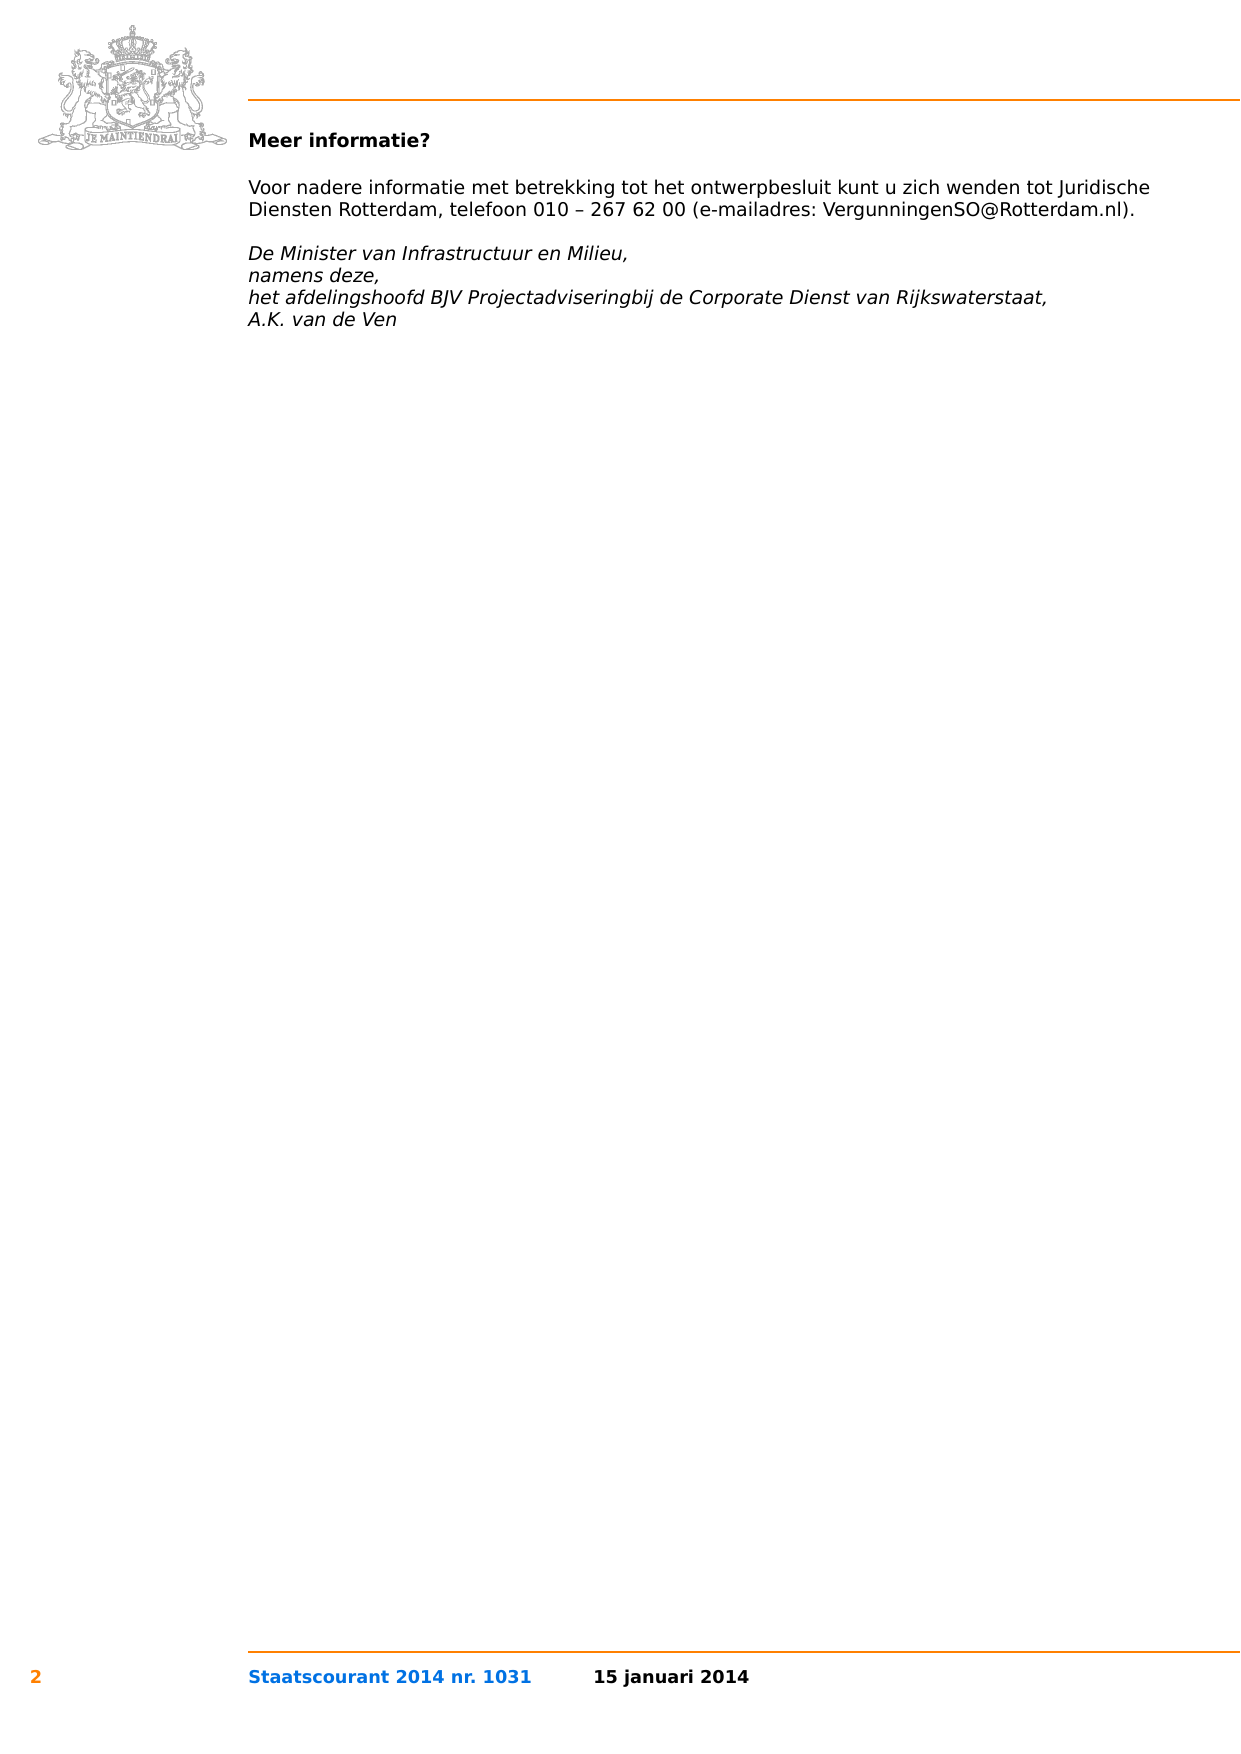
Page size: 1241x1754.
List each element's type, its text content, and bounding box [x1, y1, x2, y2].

text De Minister van Infrastructuur en Milieu, namens deze, het afdelingshoofd BJV Projectadviseringbij de Corporate Dienst van Rijkswaterstaat, A.K. van de Ven [248, 243, 1163, 331]
text Voor nadere informatie met betrekking tot het ontwerpbesluit kunt u zich wenden tot Juridische Diensten Rotterdam, telefoon 010 – 267 62 00 (e-mailadres: VergunningenSO@Rotterdam.nl). [248, 177, 1163, 221]
picture [38, 25, 227, 150]
subtitle Meer informatie? [248, 130, 1163, 152]
